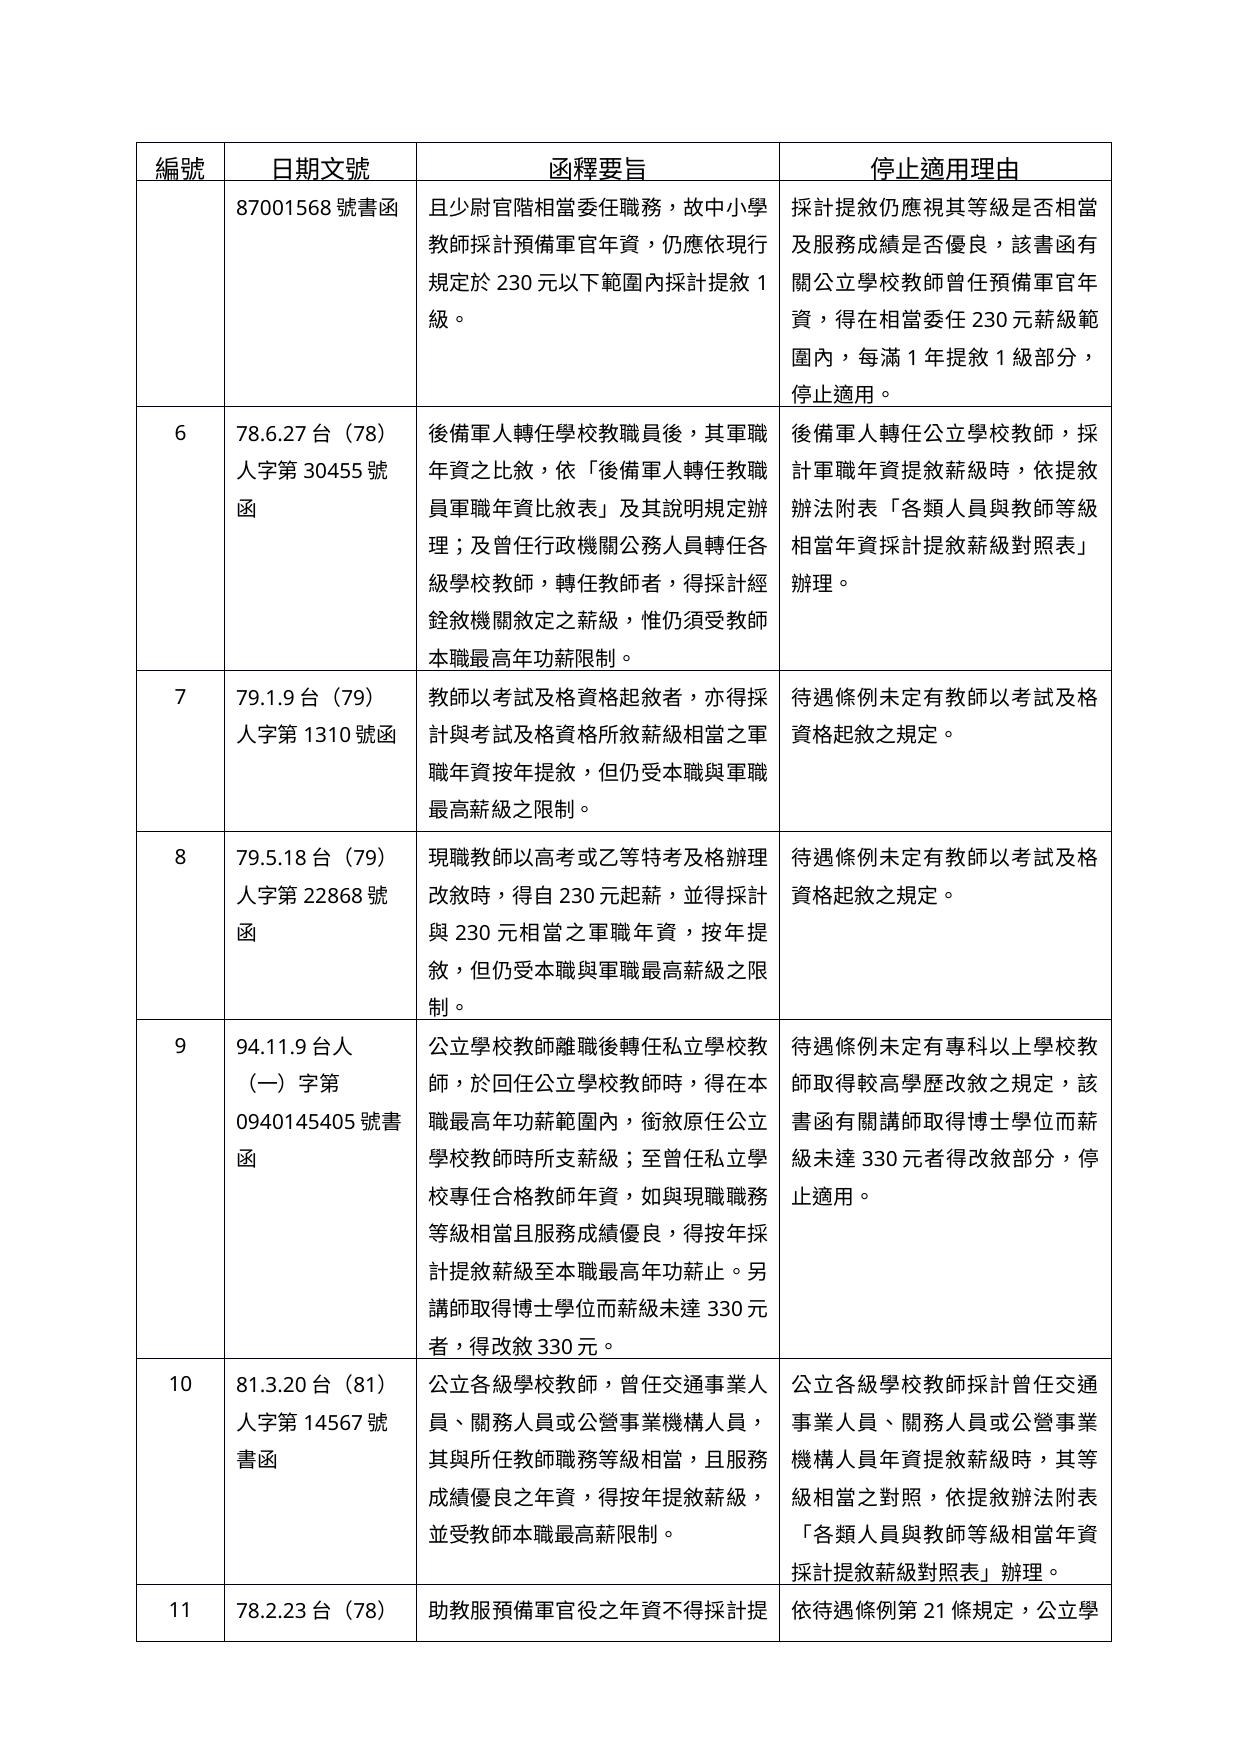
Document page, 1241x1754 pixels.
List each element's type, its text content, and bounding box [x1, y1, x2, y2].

table_cell 79.1.9台（79）人字第1310號函 [225, 671, 416, 831]
table_cell 採計提敘仍應視其等級是否相當及服務成績是否優良，該書函有關公立學校教師曾任預備軍官年資，得在相當委任230元薪級範圍內，每滿1年提敘1級部分，停止適用。 [780, 181, 1111, 406]
table_cell 78.2.23台（78） [225, 1585, 416, 1641]
table_cell 10 [137, 1359, 224, 1584]
table_cell 81.3.20台（81）人字第14567號書函 [225, 1359, 416, 1584]
table_cell [137, 181, 224, 406]
table_cell 公立各級學校教師，曾任交通事業人員、關務人員或公營事業機構人員，其與所任教師職務等級相當，且服務成績優良之年資，得按年提敘薪級，並受教師本職最高薪限制。 [417, 1359, 779, 1584]
table_cell 公立學校教師離職後轉任私立學校教師，於回任公立學校教師時，得在本職最高年功薪範圍內，銜敘原任公立學校教師時所支薪級；至曾任私立學校專任合格教師年資，如與現職職務等級相當且服務成績優良，得按年採計提敘薪級至本職最高年功薪止。另講師取得博士學位而薪級未達330元者，得改敘330元。 [417, 1020, 779, 1358]
table_cell 6 [137, 407, 224, 670]
table_header 編號 [137, 143, 224, 180]
table_cell 公立各級學校教師採計曾任交通事業人員、關務人員或公營事業機構人員年資提敘薪級時，其等級相當之對照，依提敘辦法附表「各類人員與教師等級相當年資採計提敘薪級對照表」辦理。 [780, 1359, 1111, 1584]
table_cell 79.5.18台（79）人字第22868號函 [225, 832, 416, 1019]
table_cell 待遇條例未定有專科以上學校教師取得較高學歷改敘之規定，該書函有關講師取得博士學位而薪級未達330元者得改敘部分，停止適用。 [780, 1020, 1111, 1358]
table_cell 依待遇條例第21條規定，公立學 [780, 1585, 1111, 1641]
table_cell 11 [137, 1585, 224, 1641]
table_header 日期文號 [225, 143, 416, 180]
table_cell 教師以考試及格資格起敘者，亦得採計與考試及格資格所敘薪級相當之軍職年資按年提敘，但仍受本職與軍職最高薪級之限制。 [417, 671, 779, 831]
table_cell 94.11.9台人（一）字第0940145405號書函 [225, 1020, 416, 1358]
table_cell 8 [137, 832, 224, 1019]
table_cell 助教服預備軍官役之年資不得採計提 [417, 1585, 779, 1641]
table_cell 78.6.27台（78）人字第30455號函 [225, 407, 416, 670]
table_cell 且少尉官階相當委任職務，故中小學教師採計預備軍官年資，仍應依現行規定於230元以下範圍內採計提敘1級。 [417, 181, 779, 406]
table_cell 待遇條例未定有教師以考試及格資格起敘之規定。 [780, 671, 1111, 831]
table_cell 9 [137, 1020, 224, 1358]
table_header 停止適用理由 [780, 143, 1111, 180]
table_cell 7 [137, 671, 224, 831]
table_cell 後備軍人轉任公立學校教師，採計軍職年資提敘薪級時，依提敘辦法附表「各類人員與教師等級相當年資採計提敘薪級對照表」辦理。 [780, 407, 1111, 670]
table_cell 現職教師以高考或乙等特考及格辦理改敘時，得自230元起薪，並得採計與230元相當之軍職年資，按年提敘，但仍受本職與軍職最高薪級之限制。 [417, 832, 779, 1019]
table_header 函釋要旨 [417, 143, 779, 180]
table_cell 87001568號書函 [225, 181, 416, 406]
table_cell 後備軍人轉任學校教職員後，其軍職年資之比敘，依「後備軍人轉任教職員軍職年資比敘表」及其說明規定辦理；及曾任行政機關公務人員轉任各級學校教師，轉任教師者，得採計經銓敘機關敘定之薪級，惟仍須受教師本職最高年功薪限制。 [417, 407, 779, 670]
table_cell 待遇條例未定有教師以考試及格資格起敘之規定。 [780, 832, 1111, 1019]
